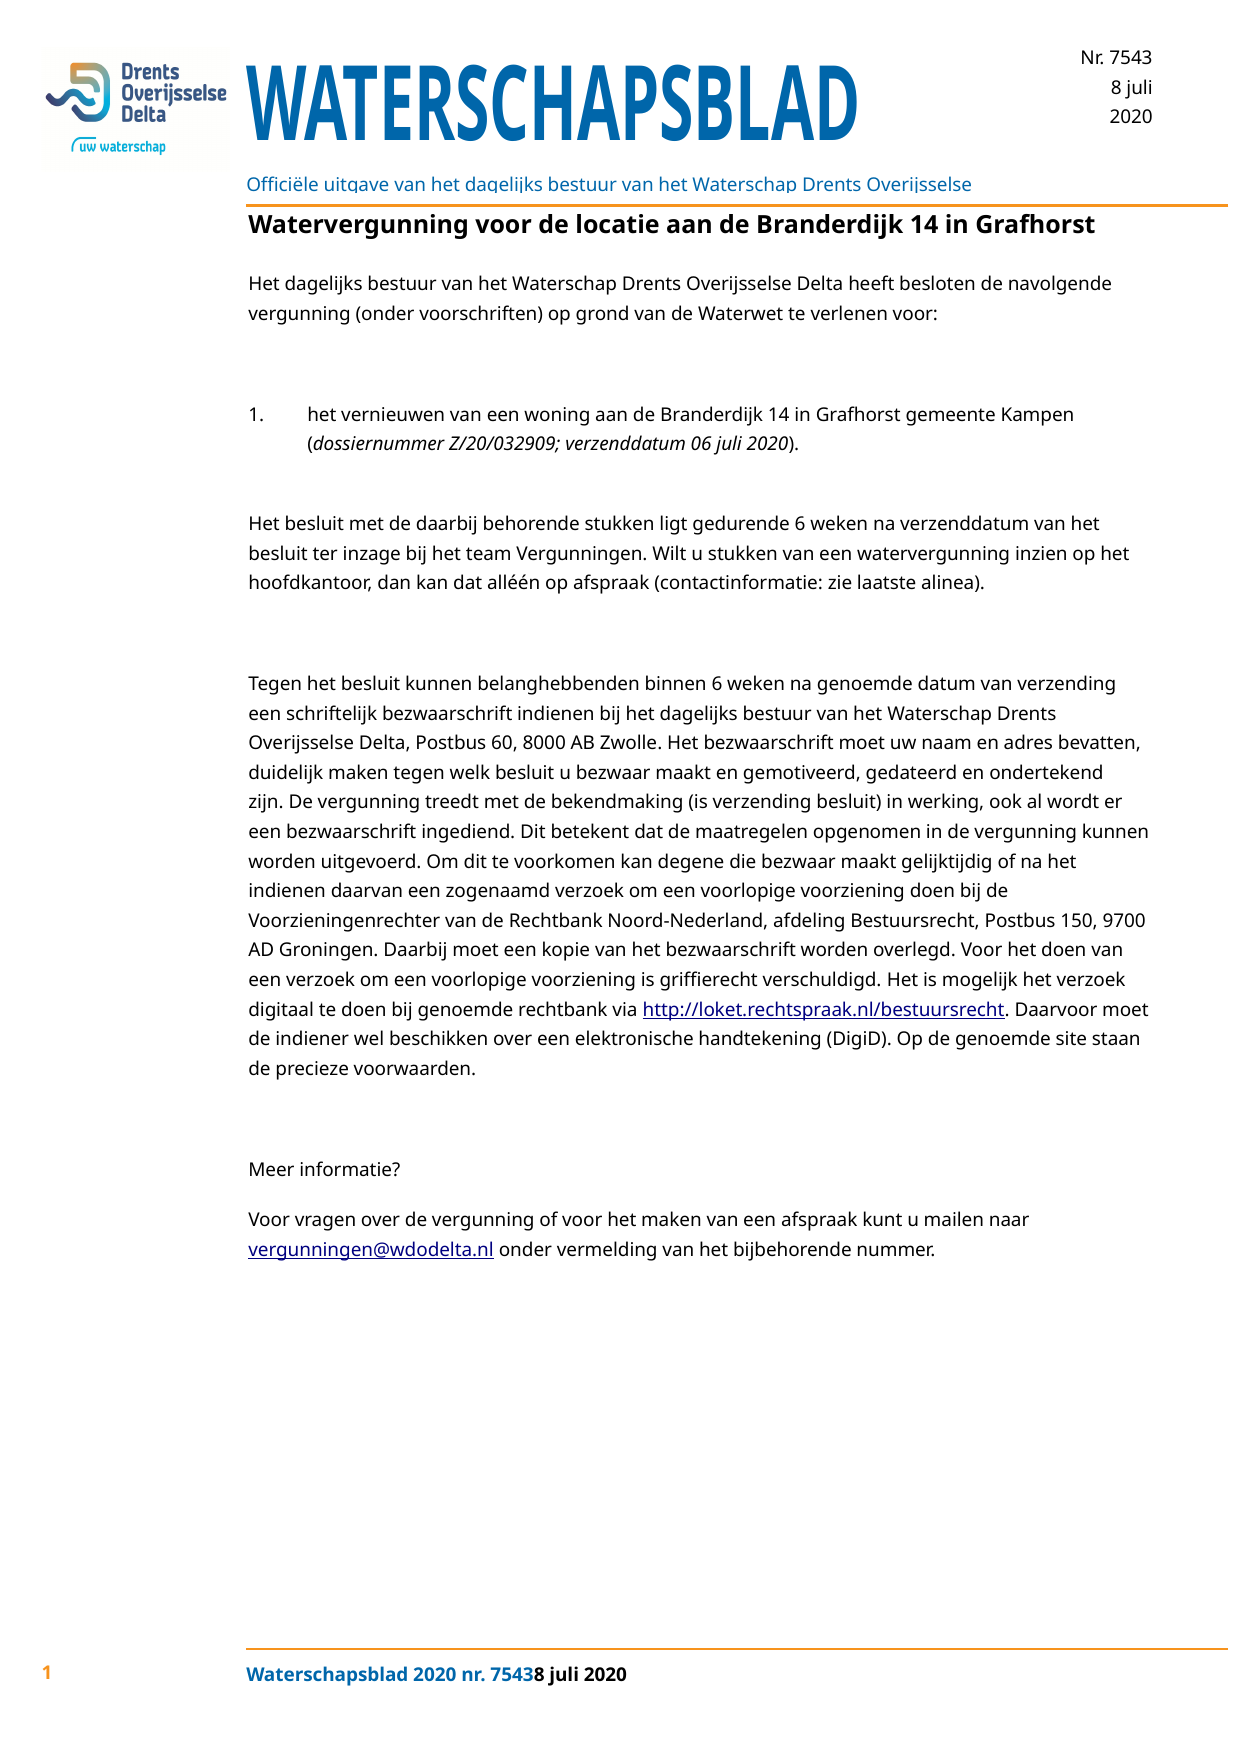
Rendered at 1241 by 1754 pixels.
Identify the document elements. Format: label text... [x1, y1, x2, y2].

text Het besluit met de daarbij behorende stukken ligt gedurende 6 weken na verzenddatum van het besluit ter inzage bij het team Vergunningen. Wilt u stukken van een watervergunning inzien op het hoofdkantoor, dan kan dat alléén op afspraak (contactinformatie: zie laatste alinea). [248, 510, 1152, 595]
picture [41, 47, 231, 172]
text Tegen het besluit kunnen belanghebbenden binnen 6 weken na genoemde datum van verzending een schriftelijk bezwaarschrift indienen bij het dagelijks bestuur van het Waterschap Drents Overijsselse Delta, Postbus 60, 8000 AB Zwolle. Het bezwaarschrift moet uw naam en adres bevatten, duidelijk maken tegen welk besluit u bezwaar maakt en gemotiveerd, gedateerd en ondertekend zijn. De vergunning treedt met de bekendmaking (is verzending besluit) in werking, ook al wordt er een bezwaarschrift ingediend. Dit betekent dat de maatregelen opgenomen in de vergunning kunnen worden uitgevoerd. Om dit te voorkomen kan degene die bezwaar maakt gelijktijdig of na het indienen daarvan een zogenaamd verzoek om een voorlopige voorziening doen bij de Voorzieningenrechter van de Rechtbank Noord-Nederland, afdeling Bestuursrecht, Postbus 150, 9700 AD Groningen. Daarbij moet een kopie van het bezwaarschrift worden overlegd. Voor het doen van een verzoek om een voorlopige voorziening is griffierecht verschuldigd. Het is mogelijk het verzoek digitaal te doen bij genoemde rechtbank via http://loket.rechtspraak.nl/bestuursrecht. Daarvoor moet de indiener wel beschikken over een elektronische handtekening (DigiD). Op de genoemde site staan de precieze voorwaarden. [248, 670, 1152, 1081]
text Het dagelijks bestuur van het Waterschap Drents Overijsselse Delta heeft besloten de navolgende vergunning (onder voorschriften) op grond van de Waterwet te verlenen voor: [248, 270, 1152, 326]
text Voor vragen over de vergunning of voor het maken van een afspraak kunt u mailen naar vergunningen@wdodelta.nl onder vermelding van het bijbehorende nummer. [248, 1206, 1152, 1261]
text Meer informatie? [248, 1156, 1152, 1181]
list het vernieuwen van een woning aan de Branderdijk 14 in Grafhorst gemeente Kampen (dossiernummer Z/20/032909; verzenddatum 06 juli 2020). [248, 401, 1152, 456]
text Watervergunning voor de locatie aan de Branderdijk 14 in Grafhorst [248, 207, 1152, 241]
